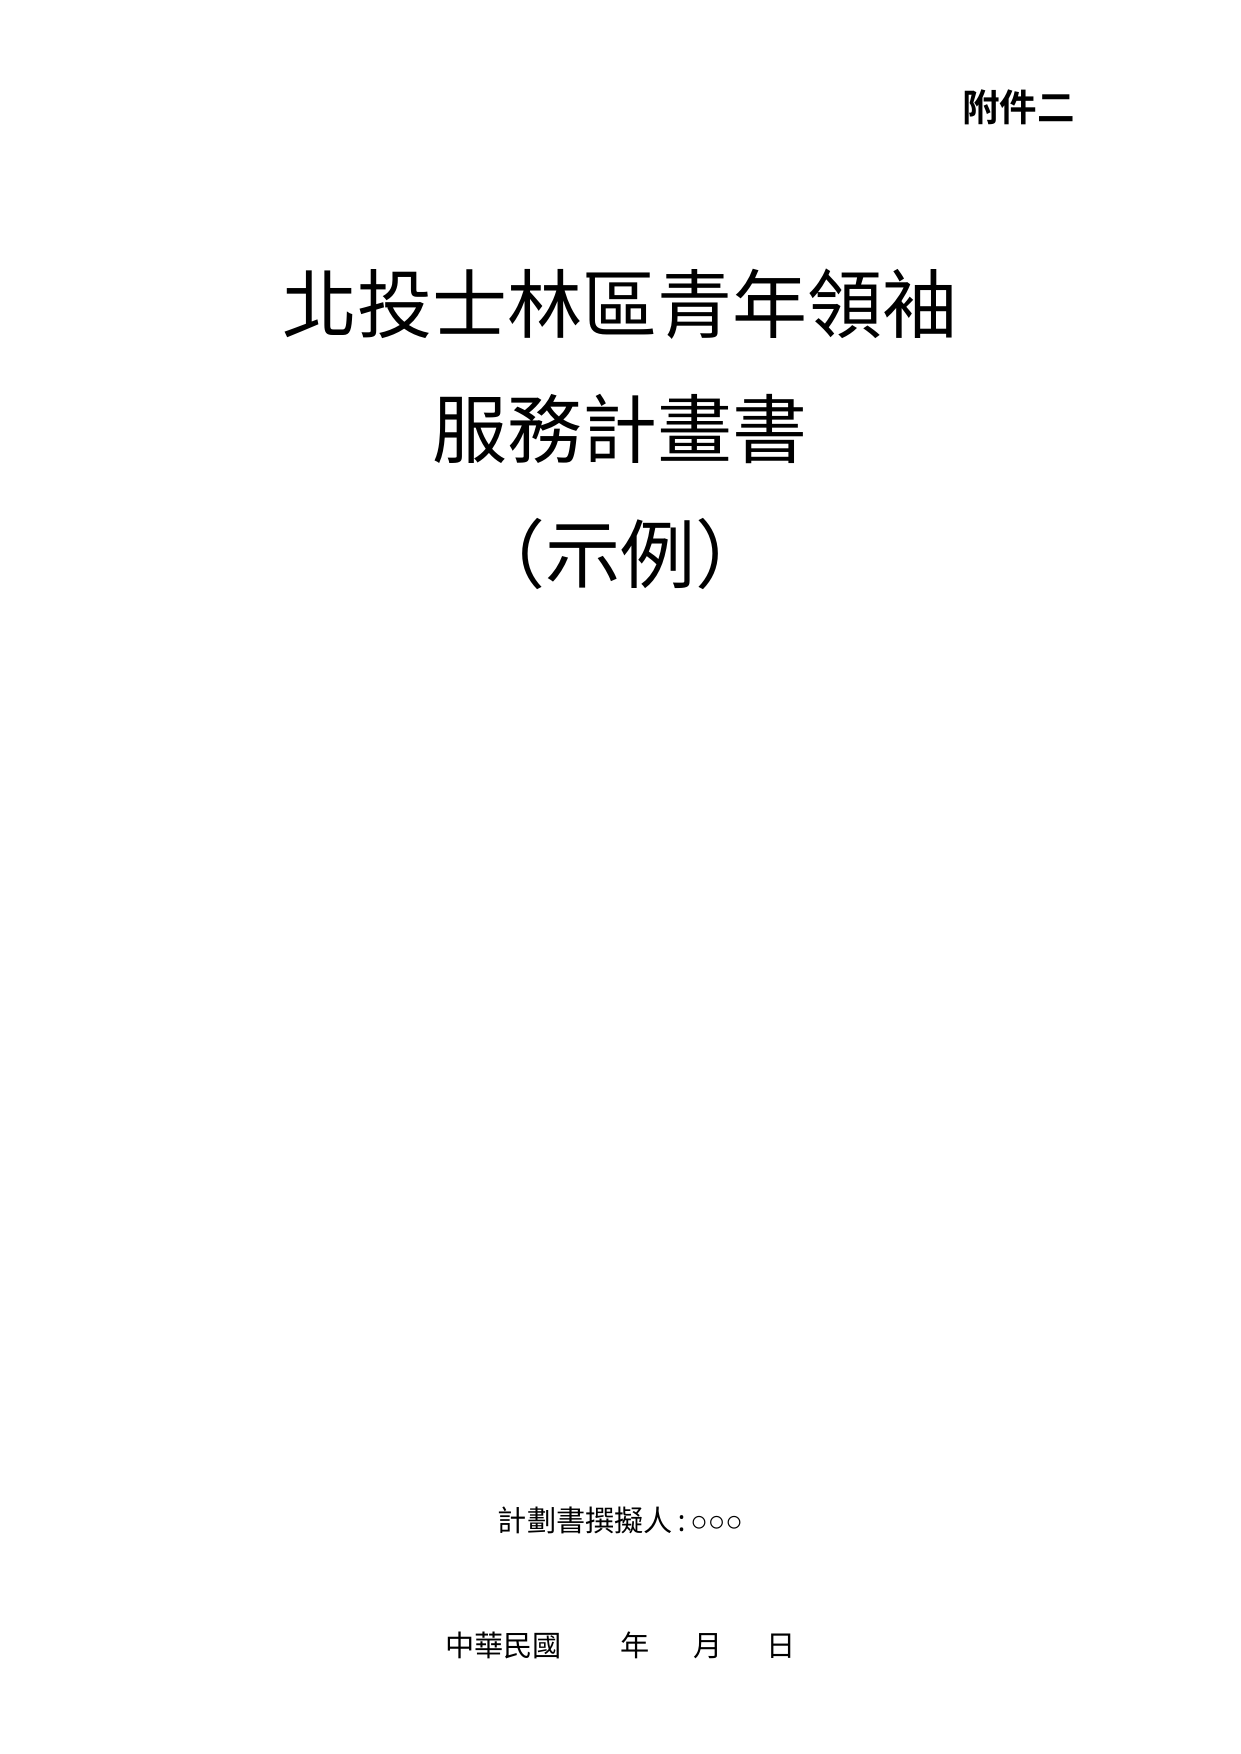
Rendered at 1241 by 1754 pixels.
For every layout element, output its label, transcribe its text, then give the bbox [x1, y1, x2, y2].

text 中華民國 年 月 日 [187, 1602, 1053, 1664]
text 附件二 [962, 78, 1147, 132]
text 計劃書撰擬人:○○○ [187, 1477, 1053, 1539]
text 北投士林區青年領袖 [187, 227, 1053, 352]
text （示例） [187, 477, 1053, 602]
text 服務計畫書 [187, 352, 1053, 477]
